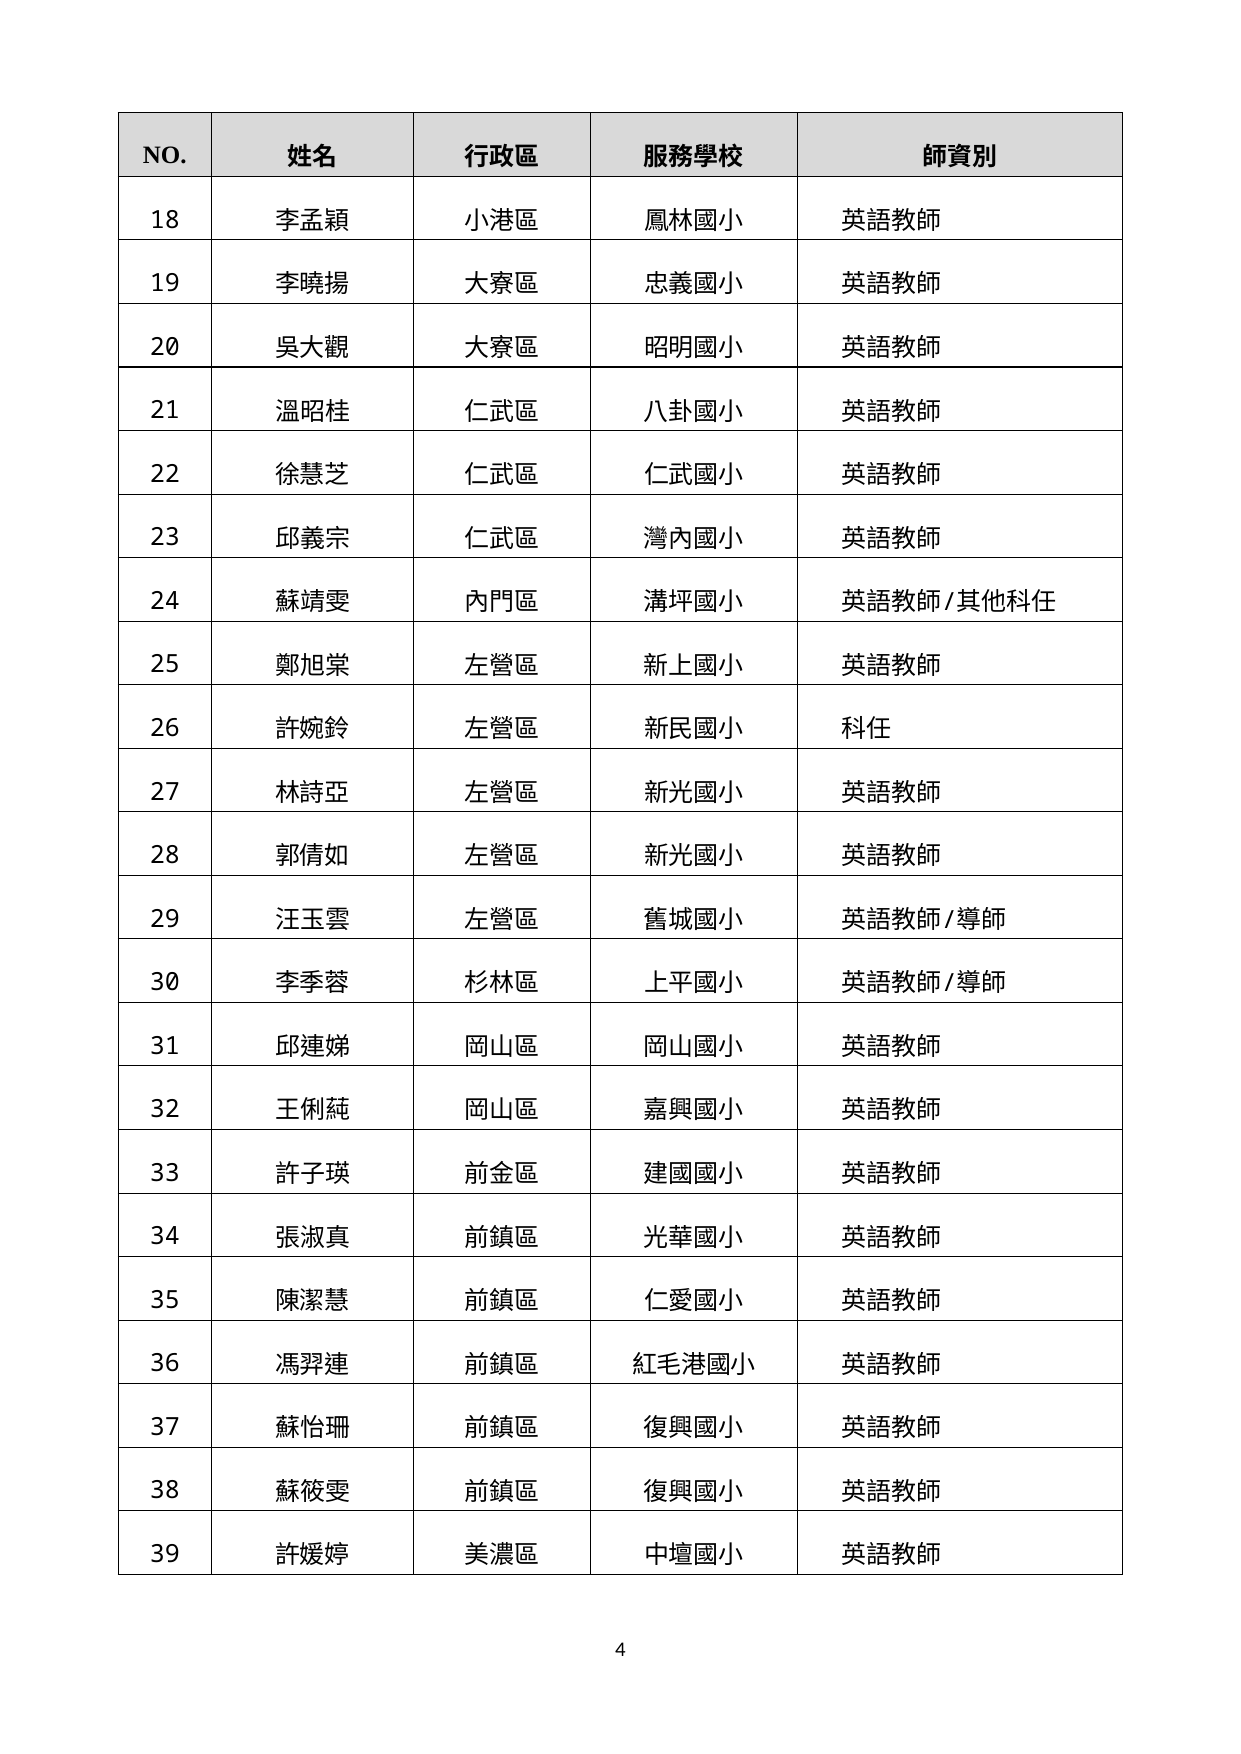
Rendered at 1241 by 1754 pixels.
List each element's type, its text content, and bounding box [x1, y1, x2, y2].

table_cell 24 [119, 558, 211, 621]
table_cell 美濃區 [414, 1511, 590, 1574]
table_cell 溫昭桂 [212, 368, 413, 430]
table_cell 上平國小 [591, 939, 797, 1002]
table_cell 英語教師 [798, 1384, 1122, 1447]
table_cell 汪玉雲 [212, 876, 413, 938]
table_cell 26 [119, 685, 211, 748]
table_cell 38 [119, 1448, 211, 1510]
table_cell 張淑真 [212, 1194, 413, 1256]
table_cell 杉林區 [414, 939, 590, 1002]
table_cell 39 [119, 1511, 211, 1574]
table_cell 岡山區 [414, 1003, 590, 1065]
table_cell 英語教師 [798, 1003, 1122, 1065]
table_cell 前鎮區 [414, 1194, 590, 1256]
table_cell 許婉鈴 [212, 685, 413, 748]
table_cell 仁武區 [414, 368, 590, 430]
table_cell 蘇靖雯 [212, 558, 413, 621]
table_cell 22 [119, 431, 211, 493]
table_cell 紅毛港國小 [591, 1321, 797, 1383]
table_cell 溝坪國小 [591, 558, 797, 621]
table_cell 仁愛國小 [591, 1257, 797, 1319]
table_cell 英語教師/其他科任 [798, 558, 1122, 621]
table_cell 新光國小 [591, 749, 797, 811]
table_cell 英語教師 [798, 1321, 1122, 1383]
table_cell 科任 [798, 685, 1122, 748]
table_cell 蘇筱雯 [212, 1448, 413, 1510]
table_cell 28 [119, 812, 211, 875]
table_cell 前金區 [414, 1130, 590, 1192]
table_cell 仁武國小 [591, 431, 797, 493]
table_cell 新民國小 [591, 685, 797, 748]
table_cell 25 [119, 622, 211, 684]
table_cell 32 [119, 1066, 211, 1129]
table_cell 23 [119, 495, 211, 557]
table_cell 31 [119, 1003, 211, 1065]
table_cell 鳳林國小 [591, 177, 797, 239]
table_cell 仁武區 [414, 431, 590, 493]
table_cell 許媛婷 [212, 1511, 413, 1574]
table_cell 岡山國小 [591, 1003, 797, 1065]
table_cell 英語教師 [798, 368, 1122, 430]
table_cell 34 [119, 1194, 211, 1256]
table_cell 33 [119, 1130, 211, 1192]
table_header 師資別 [798, 113, 1122, 176]
table_cell 英語教師 [798, 1511, 1122, 1574]
table_cell 英語教師 [798, 1066, 1122, 1129]
table_cell 光華國小 [591, 1194, 797, 1256]
table_cell 英語教師/導師 [798, 876, 1122, 938]
table_cell 21 [119, 368, 211, 430]
table_cell 30 [119, 939, 211, 1002]
table_cell 內門區 [414, 558, 590, 621]
table_cell 八卦國小 [591, 368, 797, 430]
table_cell 前鎮區 [414, 1321, 590, 1383]
table_cell 29 [119, 876, 211, 938]
table_cell 英語教師 [798, 240, 1122, 303]
table_cell 英語教師 [798, 812, 1122, 875]
table_cell 前鎮區 [414, 1384, 590, 1447]
table_cell 英語教師 [798, 749, 1122, 811]
table_cell 徐慧芝 [212, 431, 413, 493]
table_header NO. [119, 113, 211, 176]
table_cell 仁武區 [414, 495, 590, 557]
table_cell 林詩亞 [212, 749, 413, 811]
table_cell 李孟穎 [212, 177, 413, 239]
table_cell 嘉興國小 [591, 1066, 797, 1129]
table_cell 邱連娣 [212, 1003, 413, 1065]
table_cell 岡山區 [414, 1066, 590, 1129]
table_cell 英語教師 [798, 1448, 1122, 1510]
table_cell 忠義國小 [591, 240, 797, 303]
table_header 服務學校 [591, 113, 797, 176]
table_cell 英語教師 [798, 177, 1122, 239]
table_cell 新光國小 [591, 812, 797, 875]
table_cell 李曉揚 [212, 240, 413, 303]
table_cell 大寮區 [414, 304, 590, 366]
table_cell 鄭旭棠 [212, 622, 413, 684]
table_cell 英語教師 [798, 431, 1122, 493]
table_cell 英語教師 [798, 495, 1122, 557]
table_header 姓名 [212, 113, 413, 176]
table_cell 小港區 [414, 177, 590, 239]
table_cell 王俐蒓 [212, 1066, 413, 1129]
table_cell 馮羿連 [212, 1321, 413, 1383]
table_cell 灣內國小 [591, 495, 797, 557]
table_cell 英語教師 [798, 1130, 1122, 1192]
table_cell 新上國小 [591, 622, 797, 684]
table_cell 大寮區 [414, 240, 590, 303]
table_cell 復興國小 [591, 1448, 797, 1510]
table_cell 左營區 [414, 622, 590, 684]
table_cell 36 [119, 1321, 211, 1383]
table_cell 復興國小 [591, 1384, 797, 1447]
table_cell 27 [119, 749, 211, 811]
table_cell 左營區 [414, 749, 590, 811]
table_cell 郭倩如 [212, 812, 413, 875]
table_cell 37 [119, 1384, 211, 1447]
table_cell 18 [119, 177, 211, 239]
table_cell 35 [119, 1257, 211, 1319]
table_cell 李季蓉 [212, 939, 413, 1002]
table_header 行政區 [414, 113, 590, 176]
table_cell 左營區 [414, 685, 590, 748]
table_cell 昭明國小 [591, 304, 797, 366]
table_cell 左營區 [414, 812, 590, 875]
table_cell 陳潔慧 [212, 1257, 413, 1319]
table_cell 許子瑛 [212, 1130, 413, 1192]
table_cell 英語教師 [798, 304, 1122, 366]
table_cell 左營區 [414, 876, 590, 938]
table_cell 舊城國小 [591, 876, 797, 938]
table_cell 建國國小 [591, 1130, 797, 1192]
table_cell 英語教師 [798, 1194, 1122, 1256]
table_cell 前鎮區 [414, 1257, 590, 1319]
table_cell 英語教師 [798, 622, 1122, 684]
table_cell 吳大觀 [212, 304, 413, 366]
table_cell 前鎮區 [414, 1448, 590, 1510]
table_cell 英語教師/導師 [798, 939, 1122, 1002]
table_cell 19 [119, 240, 211, 303]
table_cell 蘇怡珊 [212, 1384, 413, 1447]
table_cell 英語教師 [798, 1257, 1122, 1319]
table_cell 中壇國小 [591, 1511, 797, 1574]
table_cell 20 [119, 304, 211, 366]
table_cell 邱義宗 [212, 495, 413, 557]
